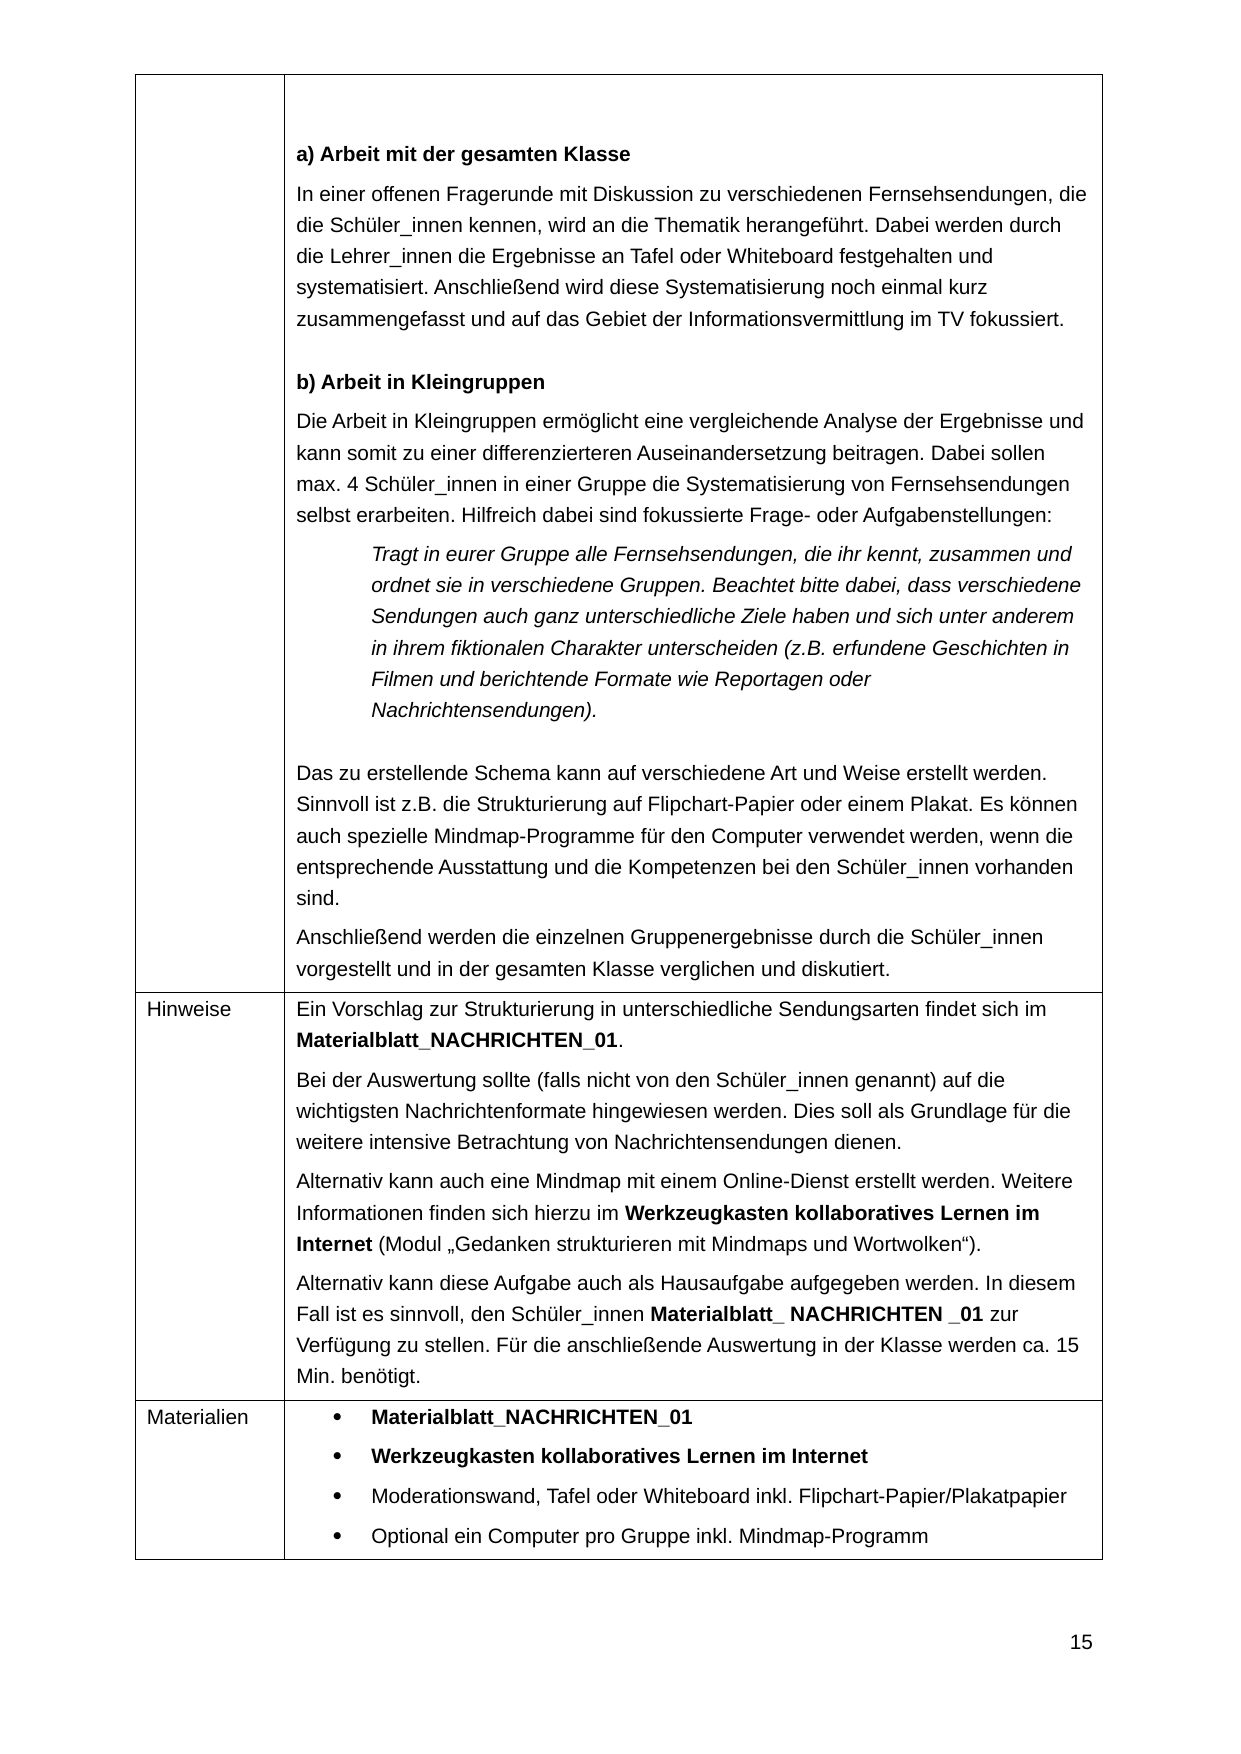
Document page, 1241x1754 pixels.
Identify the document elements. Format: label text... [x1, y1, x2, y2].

table_cell a) Arbeit mit der gesamten Klasse In einer offenen Fragerunde mit Diskussion zu verschiedenen Fernsehsendungen, die die Schüler_innen kennen, wird an die Thematik herangeführt. Dabei werden durch die Lehrer_innen die Ergebnisse an Tafel oder Whiteboard festgehalten und systematisiert. Anschließend wird diese Systematisierung noch einmal kurz zusammengefasst und auf das Gebiet der Informationsvermittlung im TV fokussiert. b) Arbeit in Kleingruppen Die Arbeit in Kleingruppen ermöglicht eine vergleichende Analyse der Ergebnisse und kann somit zu einer differenzierteren Auseinandersetzung beitragen. Dabei sollen max. 4 Schüler_innen in einer Gruppe die Systematisierung von Fernsehsendungen selbst erarbeiten. Hilfreich dabei sind fokussierte Frage- oder Aufgabenstellungen: Tragt in eurer Gruppe alle Fernsehsendungen, die ihr kennt, zusammen und ordnet sie in verschiedene Gruppen. Beachtet bitte dabei, dass verschiedene Sendungen auch ganz unterschiedliche Ziele haben und sich unter anderem in ihrem fiktionalen Charakter unterscheiden (z.B. erfundene Geschichten in Filmen und berichtende Formate wie Reportagen oder Nachrichtensendungen). Das zu erstellende Schema kann auf verschiedene Art und Weise erstellt werden. Sinnvoll ist z.B. die Strukturierung auf Flipchart-Papier oder einem Plakat. Es können auch spezielle Mindmap-Programme für den Computer verwendet werden, wenn die entsprechende Ausstattung und die Kompetenzen bei den Schüler_innen vorhanden sind. Anschließend werden die einzelnen Gruppenergebnisse durch die Schüler_innen vorgestellt und in der gesamten Klasse verglichen und diskutiert. [285, 75, 1102, 992]
table_cell [136, 75, 284, 992]
table_cell Materialien [136, 1401, 284, 1559]
table_cell Materialblatt_NACHRICHTEN_01 Werkzeugkasten kollaboratives Lernen im Internet Moderationswand, Tafel oder Whiteboard inkl. Flipchart-Papier/Plakatpapier Optional ein Computer pro Gruppe inkl. Mindmap-Programm [285, 1401, 1102, 1559]
table_cell Ein Vorschlag zur Strukturierung in unterschiedliche Sendungsarten findet sich im Materialblatt_NACHRICHTEN_01. Bei der Auswertung sollte (falls nicht von den Schüler_innen genannt) auf die wichtigsten Nachrichtenformate hingewiesen werden. Dies soll als Grundlage für die weitere intensive Betrachtung von Nachrichtensendungen dienen. Alternativ kann auch eine Mindmap mit einem Online-Dienst erstellt werden. Weitere Informationen finden sich hierzu im Werkzeugkasten kollaboratives Lernen im Internet (Modul „Gedanken strukturieren mit Mindmaps und Wortwolken“). Alternativ kann diese Aufgabe auch als Hausaufgabe aufgegeben werden. In diesem Fall ist es sinnvoll, den Schüler_innen Materialblatt_ NACHRICHTEN _01 zur Verfügung zu stellen. Für die anschließende Auswertung in der Klasse werden ca. 15 Min. benötigt. [285, 993, 1102, 1399]
table_cell Hinweise [136, 993, 284, 1399]
